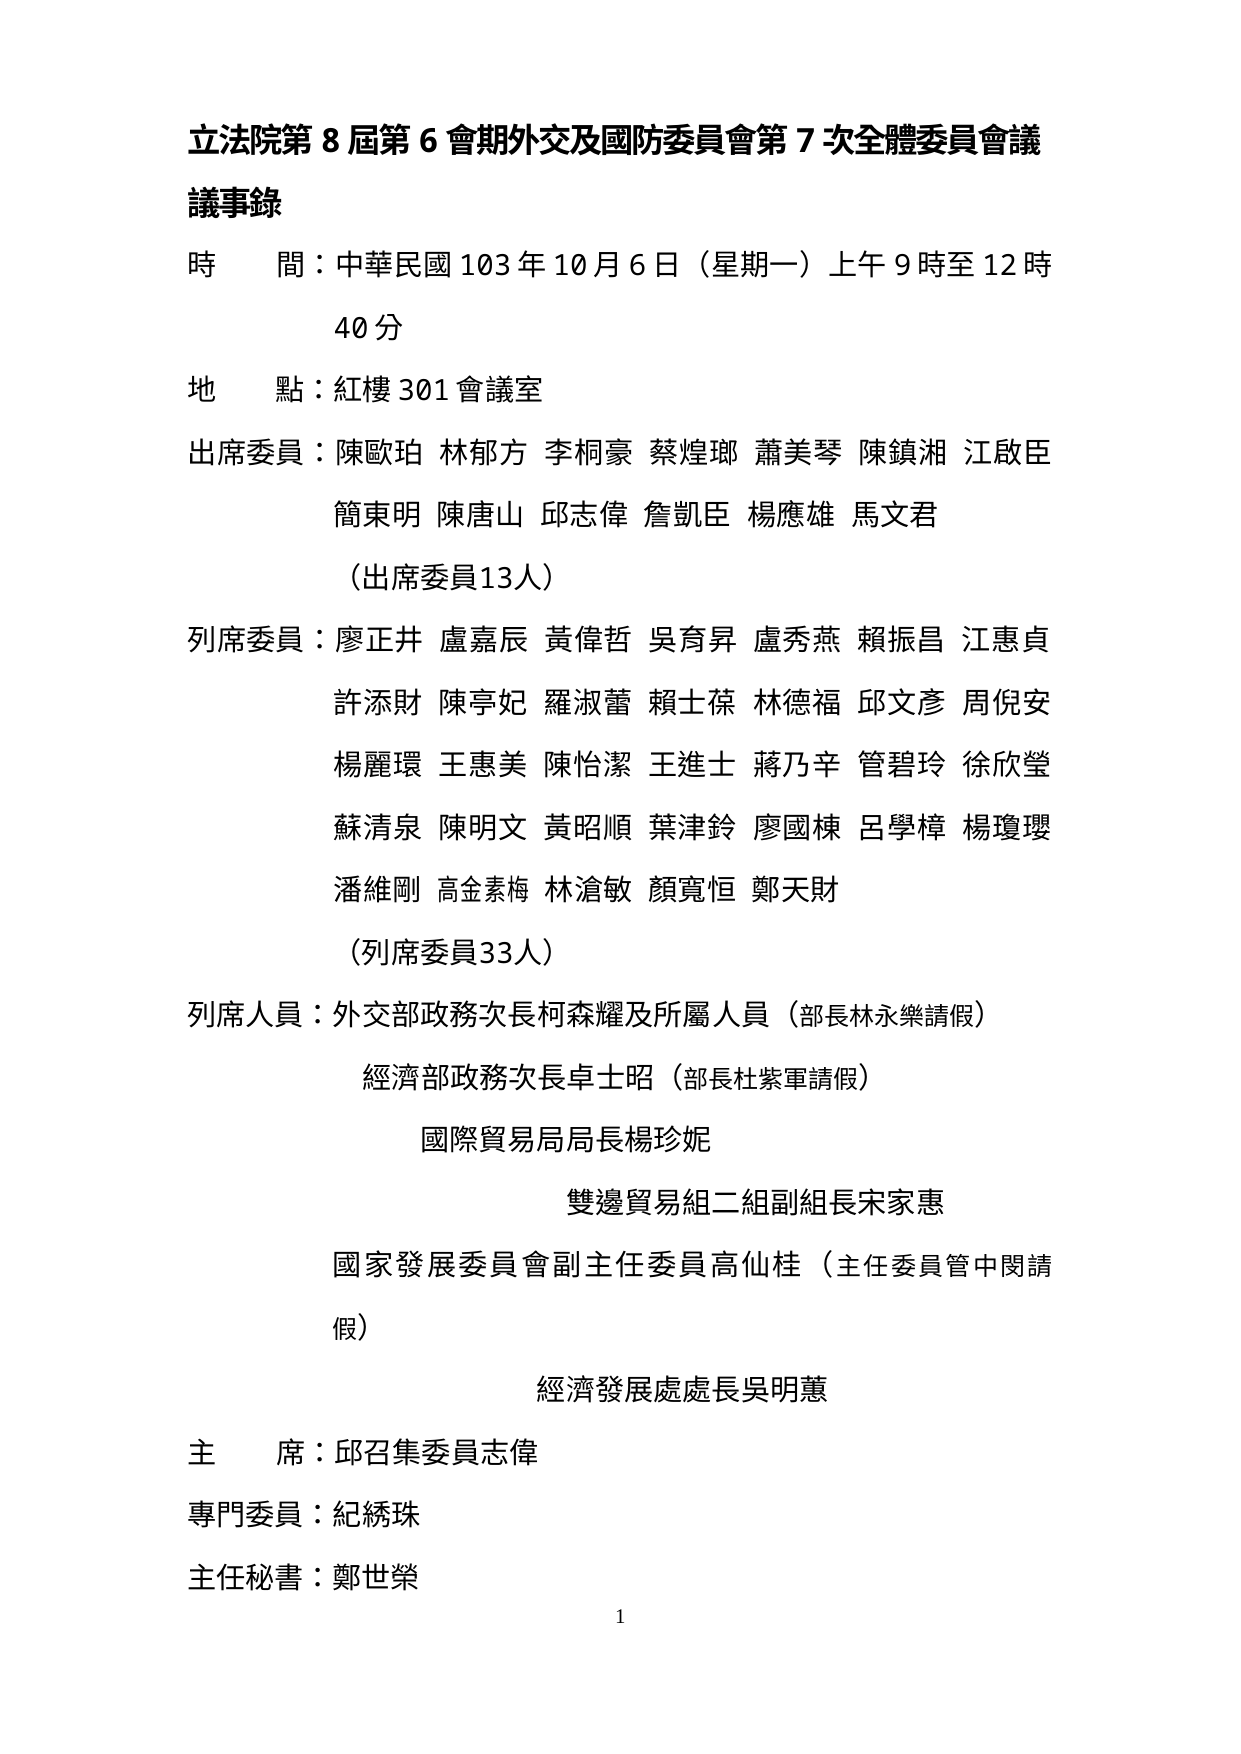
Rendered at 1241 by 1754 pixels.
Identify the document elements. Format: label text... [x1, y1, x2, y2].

text 國家發展委員會副主任委員高仙桂（主任委員管中閔請假） [332, 1221, 1053, 1346]
text 時 間：中華民國103年10月6日（星期一）上午9時至12時40分 [187, 221, 1053, 346]
text 雙邊貿易組二組副組長宋家惠 [332, 1159, 1053, 1221]
text 經濟部政務次長卓士昭（部長杜紫軍請假） [187, 1034, 1053, 1096]
text 列席人員：外交部政務次長柯森耀及所屬人員（部長林永樂請假） [187, 971, 1053, 1034]
text 國際貿易局局長楊珍妮 [332, 1096, 1053, 1159]
text （列席委員33人） [332, 909, 1053, 971]
text （出席委員13人） [332, 534, 1053, 596]
text 經濟發展處處長吳明蕙 [332, 1346, 1053, 1409]
text 專門委員：紀綉珠 [187, 1471, 1053, 1534]
text 列席委員：廖正井 盧嘉辰 黃偉哲 吳育昇 盧秀燕 賴振昌 江惠貞 許添財 陳亭妃 羅淑蕾 賴士葆 林德福 邱文彥 周倪安楊麗環 王惠美 陳怡潔 王進士 蔣乃辛 管碧玲 徐欣瑩蘇清泉 陳明文 黃昭順 葉津鈴 廖國棟 呂學樟 楊瓊瓔潘維剛 高金素梅 林滄敏 顏寬恒 鄭天財 [187, 596, 1053, 909]
text 立法院第8屆第6會期外交及國防委員會第7次全體委員會議議事錄 [187, 96, 1053, 221]
text 地 點：紅樓301會議室 [187, 346, 1053, 409]
text 主任秘書：鄭世榮 [187, 1534, 1053, 1596]
text 出席委員：陳歐珀 林郁方 李桐豪 蔡煌瑯 蕭美琴 陳鎮湘 江啟臣 簡東明 陳唐山 邱志偉 詹凱臣 楊應雄 馬文君 [187, 409, 1053, 534]
text 主 席：邱召集委員志偉 [187, 1409, 1053, 1471]
